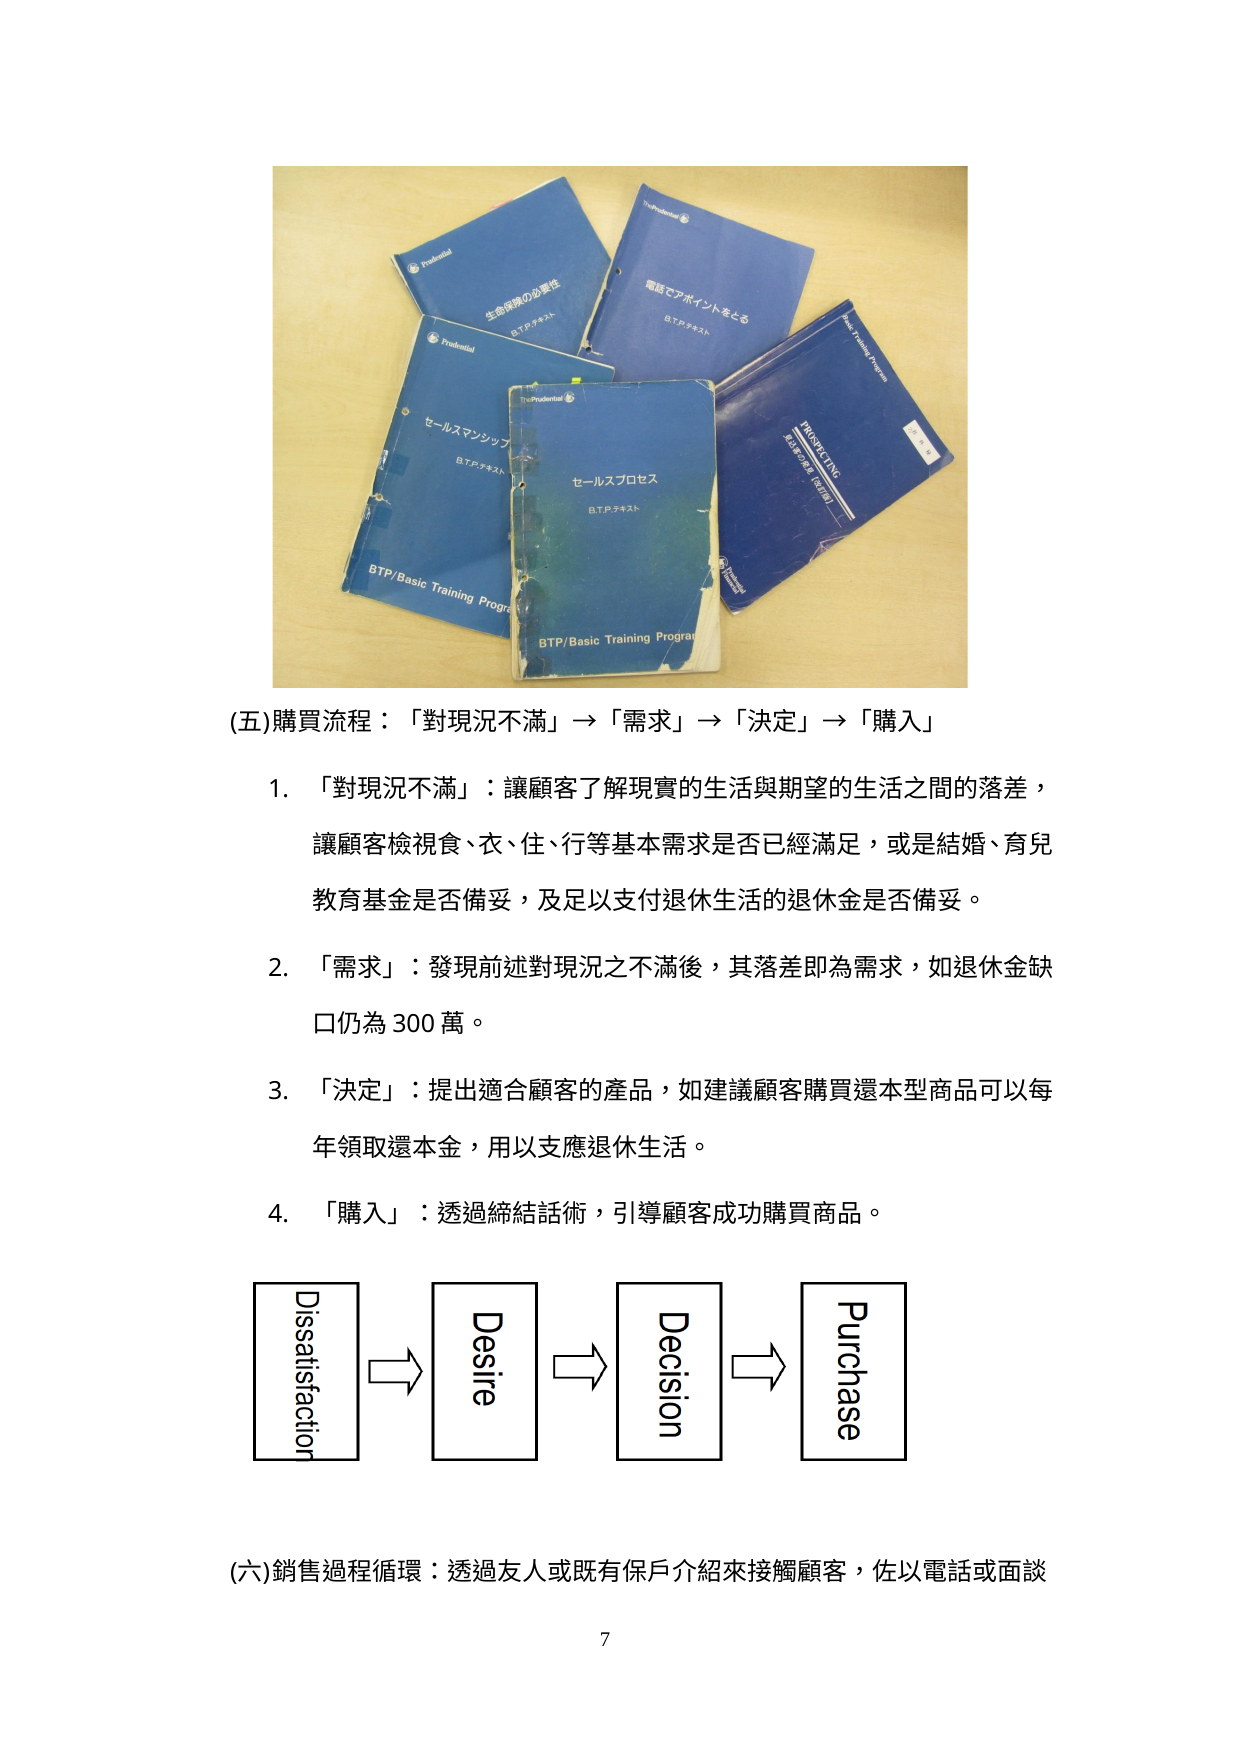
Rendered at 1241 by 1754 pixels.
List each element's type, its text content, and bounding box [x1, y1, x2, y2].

list 「購入」：透過締結話術，引導顧客成功購買商品。 [268, 1193, 1053, 1231]
list 「對現況不滿」：讓顧客了解現實的生活與期望的生活之間的落差，讓顧客檢視食、衣、住、行等基本需求是否已經滿足，或是結婚、育兒、教育基金是否備妥，及足以支付退休生活的退休金是否備妥。 [268, 768, 1053, 918]
list 「決定」：提出適合顧客的產品，如建議顧客購買還本型商品可以每年領取還本金，用以支應退休生活。 [268, 1070, 1053, 1164]
list 「需求」：發現前述對現況之不滿後，其落差即為需求，如退休金缺口仍為300萬。 [268, 947, 1053, 1041]
list 購買流程：「對現況不滿」→「需求」→「決定」→「購入」 [230, 701, 1053, 738]
list 銷售過程循環：透過友人或既有保戶介紹來接觸顧客，佐以電話或面談等方式來發現顧客對現況之不滿，透過說明讓顧客體認到壽險是必須的，提出滿足顧客需求之產品，並促使顧客完成購買。 [230, 1551, 1053, 1588]
